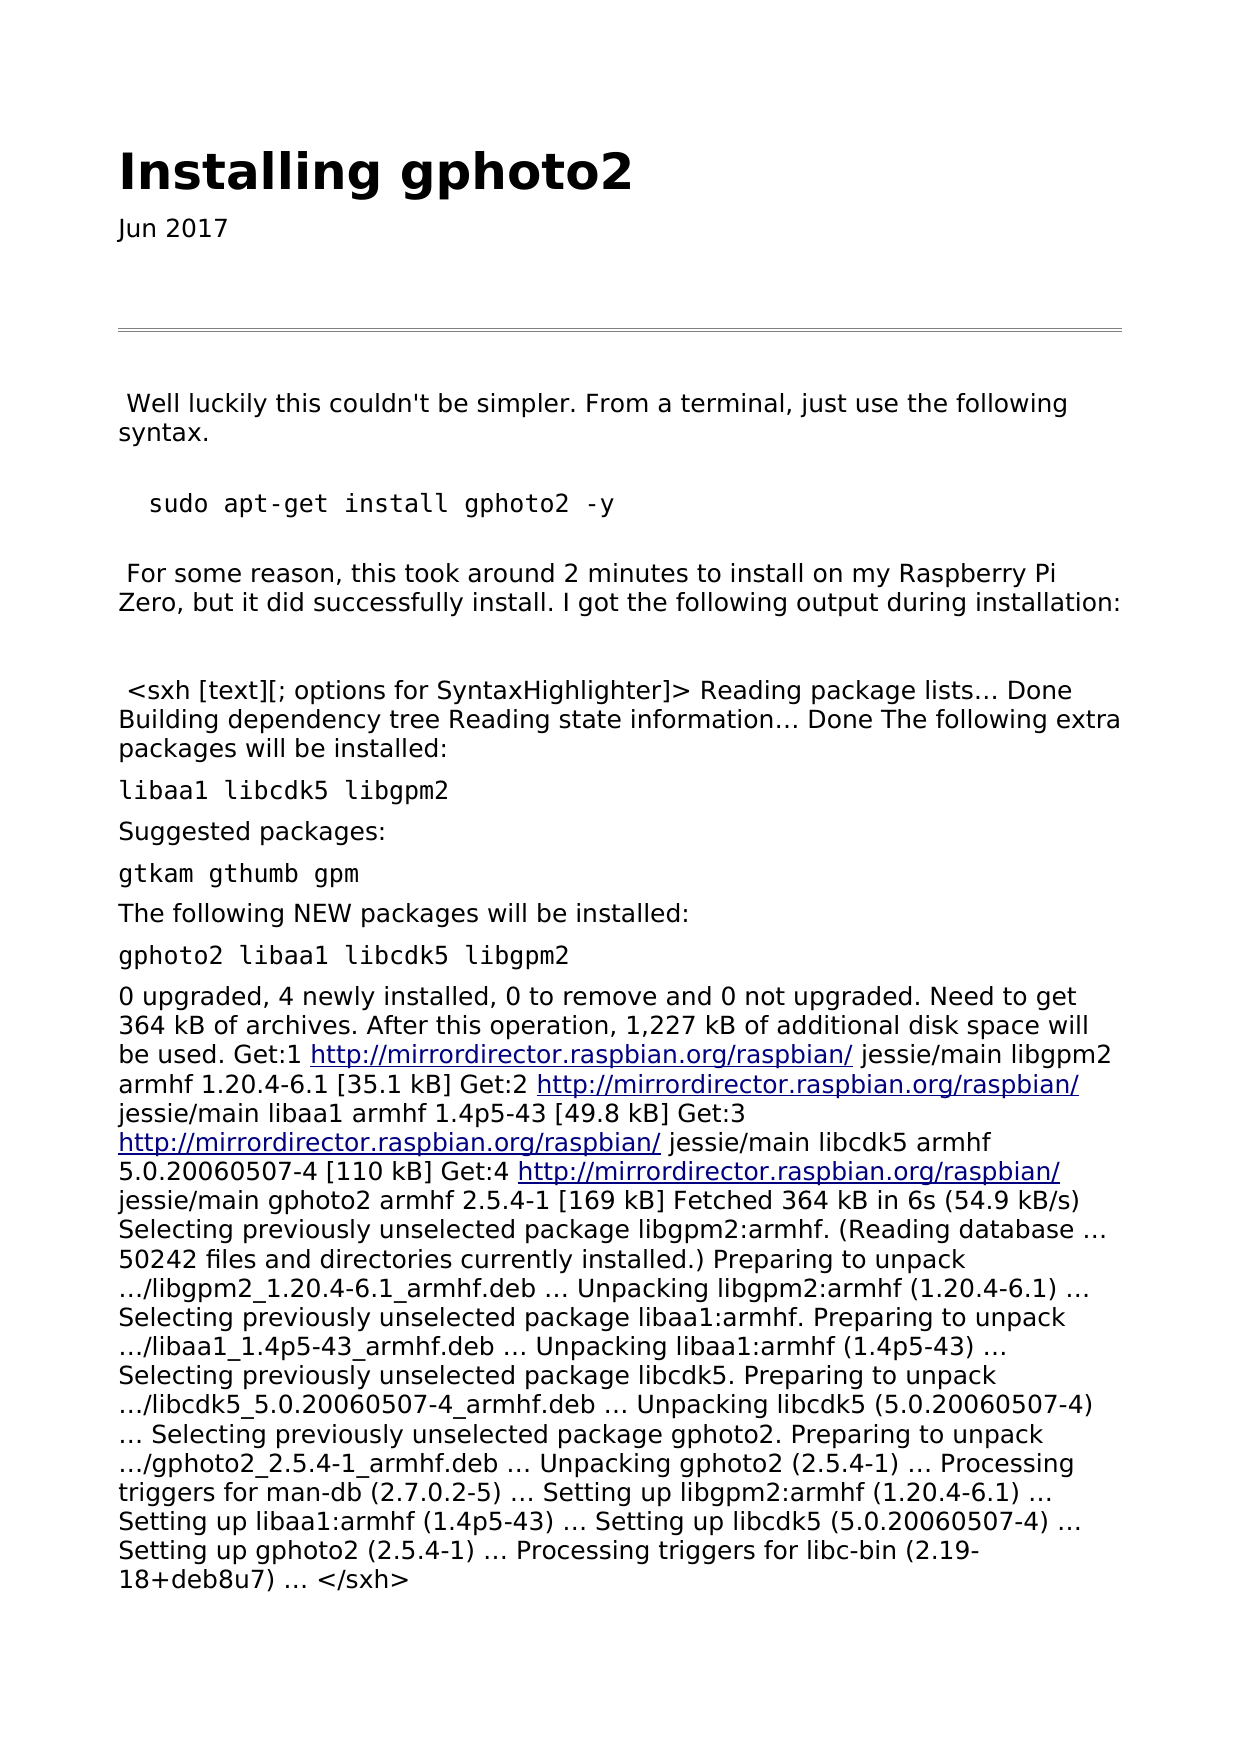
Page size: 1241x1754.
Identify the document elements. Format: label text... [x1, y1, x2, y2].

text For some reason, this took around 2 minutes to install on my Raspberry Pi Zero, but it did successfully install. I got the following output during installation: <sxh [text][; options for SyntaxHighlighter]> Reading package lists… Done Building dependency tree Reading state information… Done The following extra packages will be installed: [118, 530, 1122, 764]
text 0 upgraded, 4 newly installed, 0 to remove and 0 not upgraded. Need to get 364 kB of archives. After this operation, 1,227 kB of additional disk space will be used. Get:1 http://mirrordirector.raspbian.org/raspbian/ jessie/main libgpm2 armhf 1.20.4-6.1 [35.1 kB] Get:2 http://mirrordirector.raspbian.org/raspbian/ jessie/main libaa1 armhf 1.4p5-43 [49.8 kB] Get:3 http://mirrordirector.raspbian.org/raspbian/ jessie/main libcdk5 armhf 5.0.20060507-4 [110 kB] Get:4 http://mirrordirector.raspbian.org/raspbian/ jessie/main gphoto2 armhf 2.5.4-1 [169 kB] Fetched 364 kB in 6s (54.9 kB/s) Selecting previously unselected package libgpm2:armhf. (Reading database … 50242 files and directories currently installed.) Preparing to unpack …/libgpm2_1.20.4-6.1_armhf.deb … Unpacking libgpm2:armhf (1.20.4-6.1) … Selecting previously unselected package libaa1:armhf. Preparing to unpack …/libaa1_1.4p5-43_armhf.deb … Unpacking libaa1:armhf (1.4p5-43) … Selecting previously unselected package libcdk5. Preparing to unpack …/libcdk5_5.0.20060507-4_armhf.deb … Unpacking libcdk5 (5.0.20060507-4) … Selecting previously unselected package gphoto2. Preparing to unpack …/gphoto2_2.5.4-1_armhf.deb … Unpacking gphoto2 (2.5.4-1) … Processing triggers for man-db (2.7.0.2-5) … Setting up libgpm2:armhf (1.20.4-6.1) … Setting up libaa1:armhf (1.4p5-43) … Setting up libcdk5 (5.0.20060507-4) … Setting up gphoto2 (2.5.4-1) … Processing triggers for libc-bin (2.19-18+deb8u7) … </sxh> [118, 982, 1122, 1624]
text Suggested packages: [118, 817, 1122, 846]
text gtkam gthumb gpm [118, 859, 1122, 888]
text libaa1 libcdk5 libgpm2 [118, 776, 1122, 805]
text Jun 2017 [118, 214, 1122, 301]
text gphoto2 libaa1 libcdk5 libgpm2 [118, 941, 1122, 971]
text sudo apt-get install gphoto2 -y [118, 489, 1122, 518]
text The following NEW packages will be installed: [118, 900, 1122, 929]
text Well luckily this couldn't be simpler. From a terminal, just use the following syntax. [118, 360, 1122, 477]
subtitle Installing gphoto2 [118, 143, 1122, 201]
